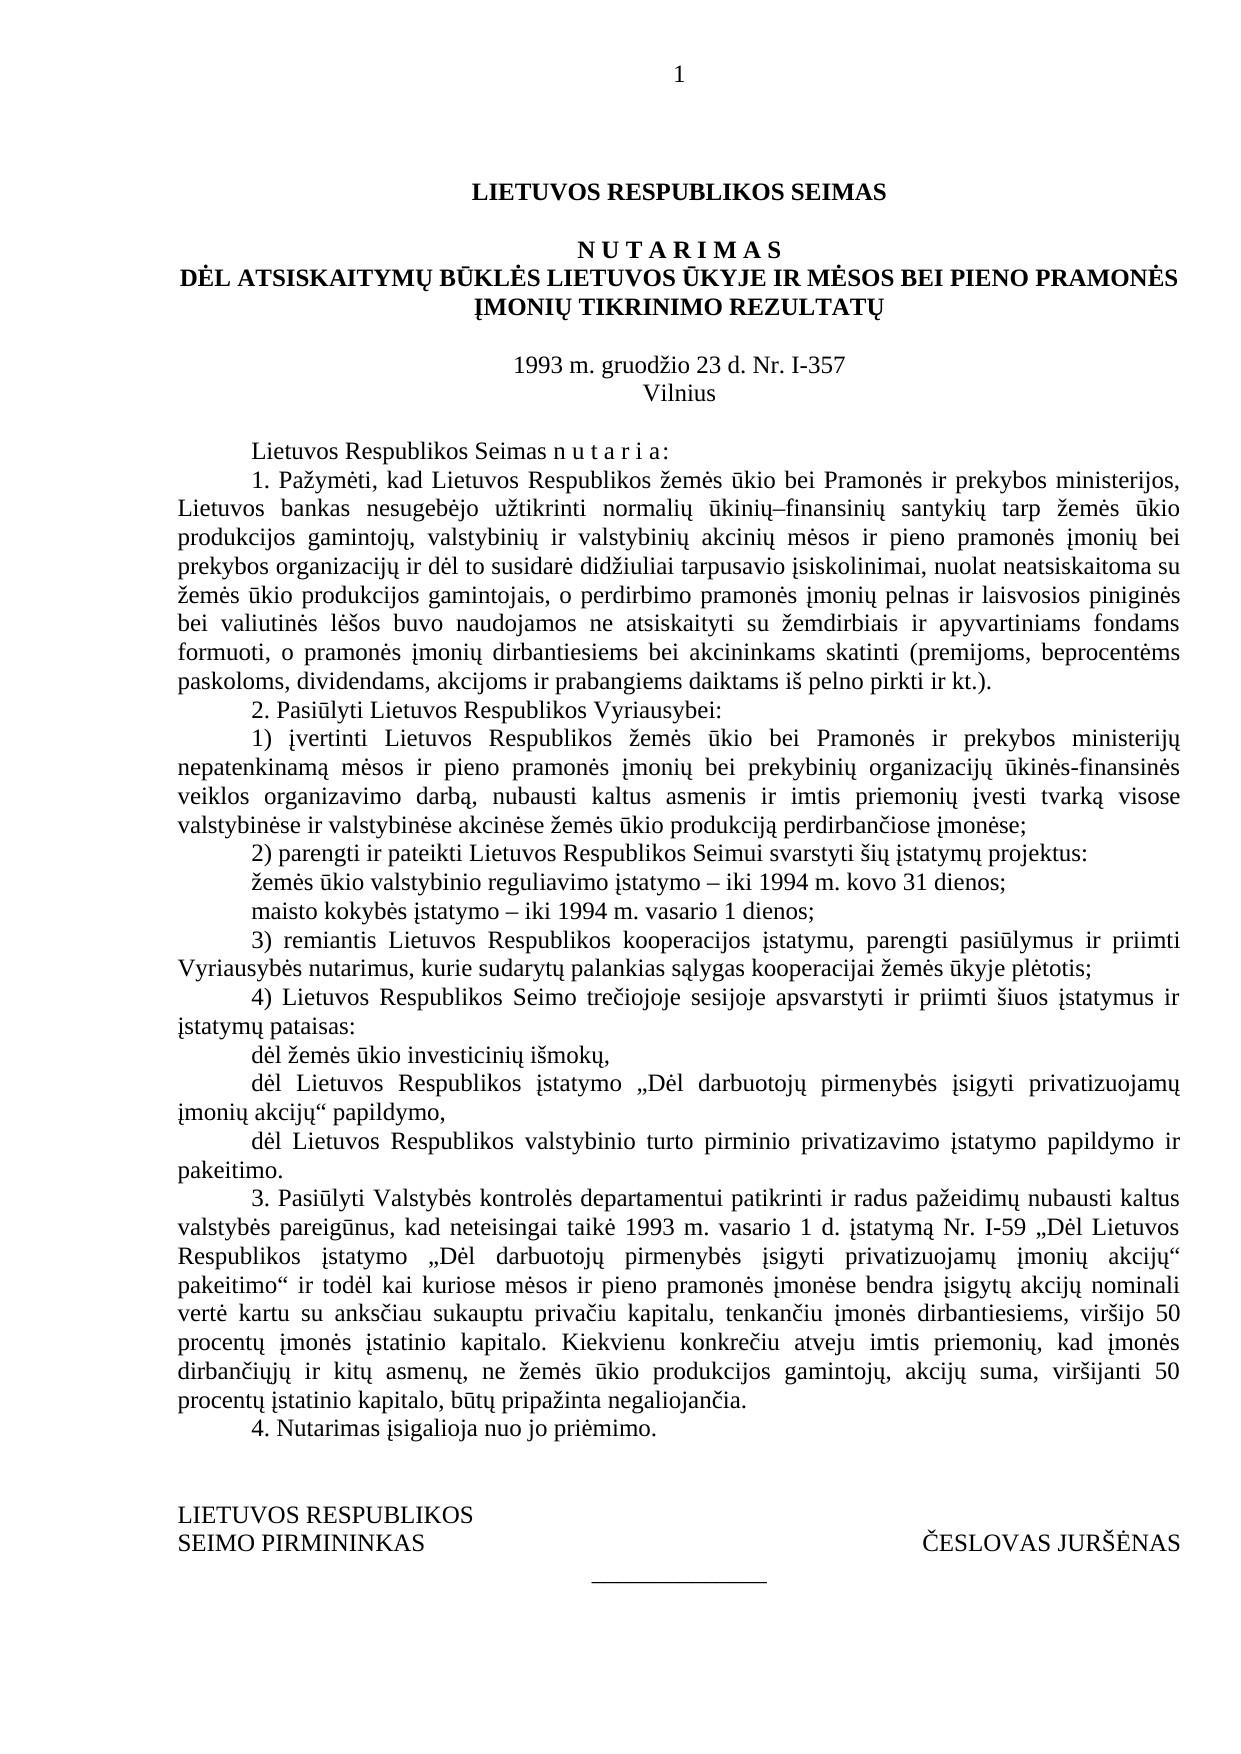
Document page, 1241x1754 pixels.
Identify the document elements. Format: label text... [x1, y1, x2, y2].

text maisto kokybės įstatymo – iki 1994 m. vasario 1 dienos; [177, 896, 1181, 925]
text žemės ūkio valstybinio reguliavimo įstatymo – iki 1994 m. kovo 31 dienos; [177, 867, 1181, 896]
text dėl Lietuvos Respublikos valstybinio turto pirminio privatizavimo įstatymo papildymo ir pakeitimo. [177, 1126, 1181, 1183]
text 2. Pasiūlyti Lietuvos Respublikos Vyriausybei: [177, 695, 1181, 723]
text LIETUVOS RESPUBLIKOS [177, 1500, 1181, 1528]
text Vilnius [177, 378, 1181, 407]
text 2) parengti ir pateikti Lietuvos Respublikos Seimui svarstyti šių įstatymų projektus: [177, 838, 1181, 867]
text N U T A R I M A S [177, 235, 1181, 263]
text 1) įvertinti Lietuvos Respublikos žemės ūkio bei Pramonės ir prekybos ministerijų nepatenkinamą mėsos ir pieno pramonės įmonių bei prekybinių organizacijų ūkinės-finansinės veiklos organizavimo darbą, nubausti kaltus asmenis ir imtis priemonių įvesti tvarką visose valstybinėse ir valstybinėse akcinėse žemės ūkio produkciją perdirbančiose įmonėse; [177, 723, 1181, 838]
text 4. Nutarimas įsigalioja nuo jo priėmimo. [177, 1413, 1181, 1442]
text SEIMO PIRMININKAS ČESLOVAS JURŠĖNAS [177, 1528, 1181, 1557]
text ______________ [177, 1557, 1181, 1586]
text dėl Lietuvos Respublikos įstatymo „Dėl darbuotojų pirmenybės įsigyti privatizuojamų įmonių akcijų“ papildymo, [177, 1068, 1181, 1126]
text dėl žemės ūkio investicinių išmokų, [177, 1040, 1181, 1068]
text 1993 m. gruodžio 23 d. Nr. I-357 [177, 350, 1181, 378]
text 4) Lietuvos Respublikos Seimo trečiojoje sesijoje apsvarstyti ir priimti šiuos įstatymus ir įstatymų pataisas: [177, 982, 1181, 1040]
text DĖL ATSISKAITYMŲ BŪKLĖS LIETUVOS ŪKYJE IR MĖSOS BEI PIENO PRAMONĖS ĮMONIŲ TIKRINIMO REZULTATŲ [177, 263, 1181, 321]
text 3. Pasiūlyti Valstybės kontrolės departamentui patikrinti ir radus pažeidimų nubausti kaltus valstybės pareigūnus, kad neteisingai taikė 1993 m. vasario 1 d. įstatymą Nr. I-59 „Dėl Lietuvos Respublikos įstatymo „Dėl darbuotojų pirmenybės įsigyti privatizuojamų įmonių akcijų“ pakeitimo“ ir todėl kai kuriose mėsos ir pieno pramonės įmonėse bendra įsigytų akcijų nominali vertė kartu su anksčiau sukauptu privačiu kapitalu, tenkančiu įmonės dirbantiesiems, viršijo 50 procentų įmonės įstatinio kapitalo. Kiekvienu konkrečiu atveju imtis priemonių, kad įmonės dirbančiųjų ir kitų asmenų, ne žemės ūkio produkcijos gamintojų, akcijų suma, viršijanti 50 procentų įstatinio kapitalo, būtų pripažinta negaliojančia. [177, 1183, 1181, 1413]
text LIETUVOS RESPUBLIKOS SEIMAS [177, 177, 1181, 206]
text Lietuvos Respublikos Seimas nutaria: [177, 436, 1181, 465]
text 1. Pažymėti, kad Lietuvos Respublikos žemės ūkio bei Pramonės ir prekybos ministerijos, Lietuvos bankas nesugebėjo užtikrinti normalių ūkinių–finansinių santykių tarp žemės ūkio produkcijos gamintojų, valstybinių ir valstybinių akcinių mėsos ir pieno pramonės įmonių bei prekybos organizacijų ir dėl to susidarė didžiuliai tarpusavio įsiskolinimai, nuolat neatsiskaitoma su žemės ūkio produkcijos gamintojais, o perdirbimo pramonės įmonių pelnas ir laisvosios piniginės bei valiutinės lėšos buvo naudojamos ne atsiskaityti su žemdirbiais ir apyvartiniams fondams formuoti, o pramonės įmonių dirbantiesiems bei akcininkams skatinti (premijoms, beprocentėms paskoloms, dividendams, akcijoms ir prabangiems daiktams iš pelno pirkti ir kt.). [177, 465, 1181, 695]
text 3) remiantis Lietuvos Respublikos kooperacijos įstatymu, parengti pasiūlymus ir priimti Vyriausybės nutarimus, kurie sudarytų palankias sąlygas kooperacijai žemės ūkyje plėtotis; [177, 925, 1181, 982]
